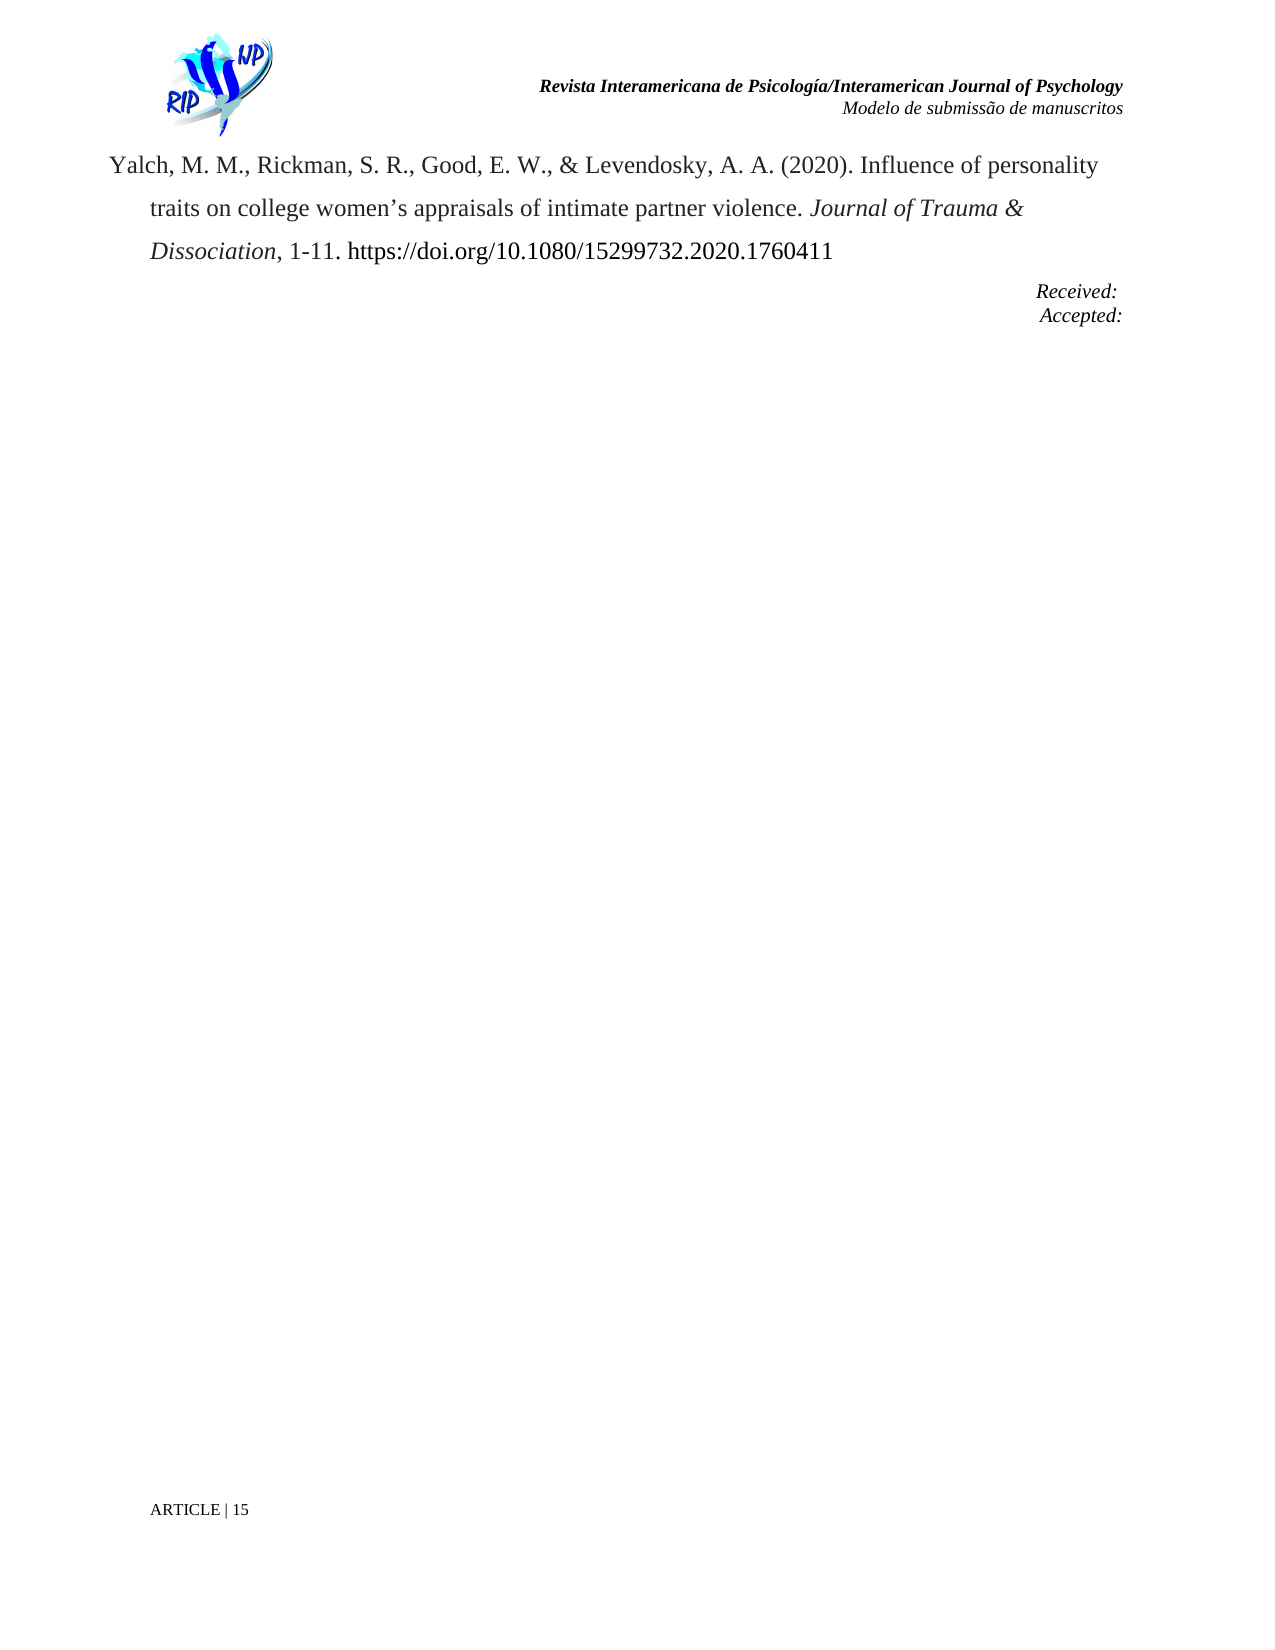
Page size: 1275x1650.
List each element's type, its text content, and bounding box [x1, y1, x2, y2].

text Yalch, M. M., Rickman, S. R., Good, E. W., & Levendosky, A. A. (2020). Influence of personality traits on college women’s appraisals of intimate partner violence. Journal of Trauma & Dissociation, 1-11. https://doi.org/10.1080/15299732.2020.1760411 [109, 150, 1125, 265]
text Received: [150, 279, 1125, 303]
text Accepted: [150, 303, 1125, 327]
